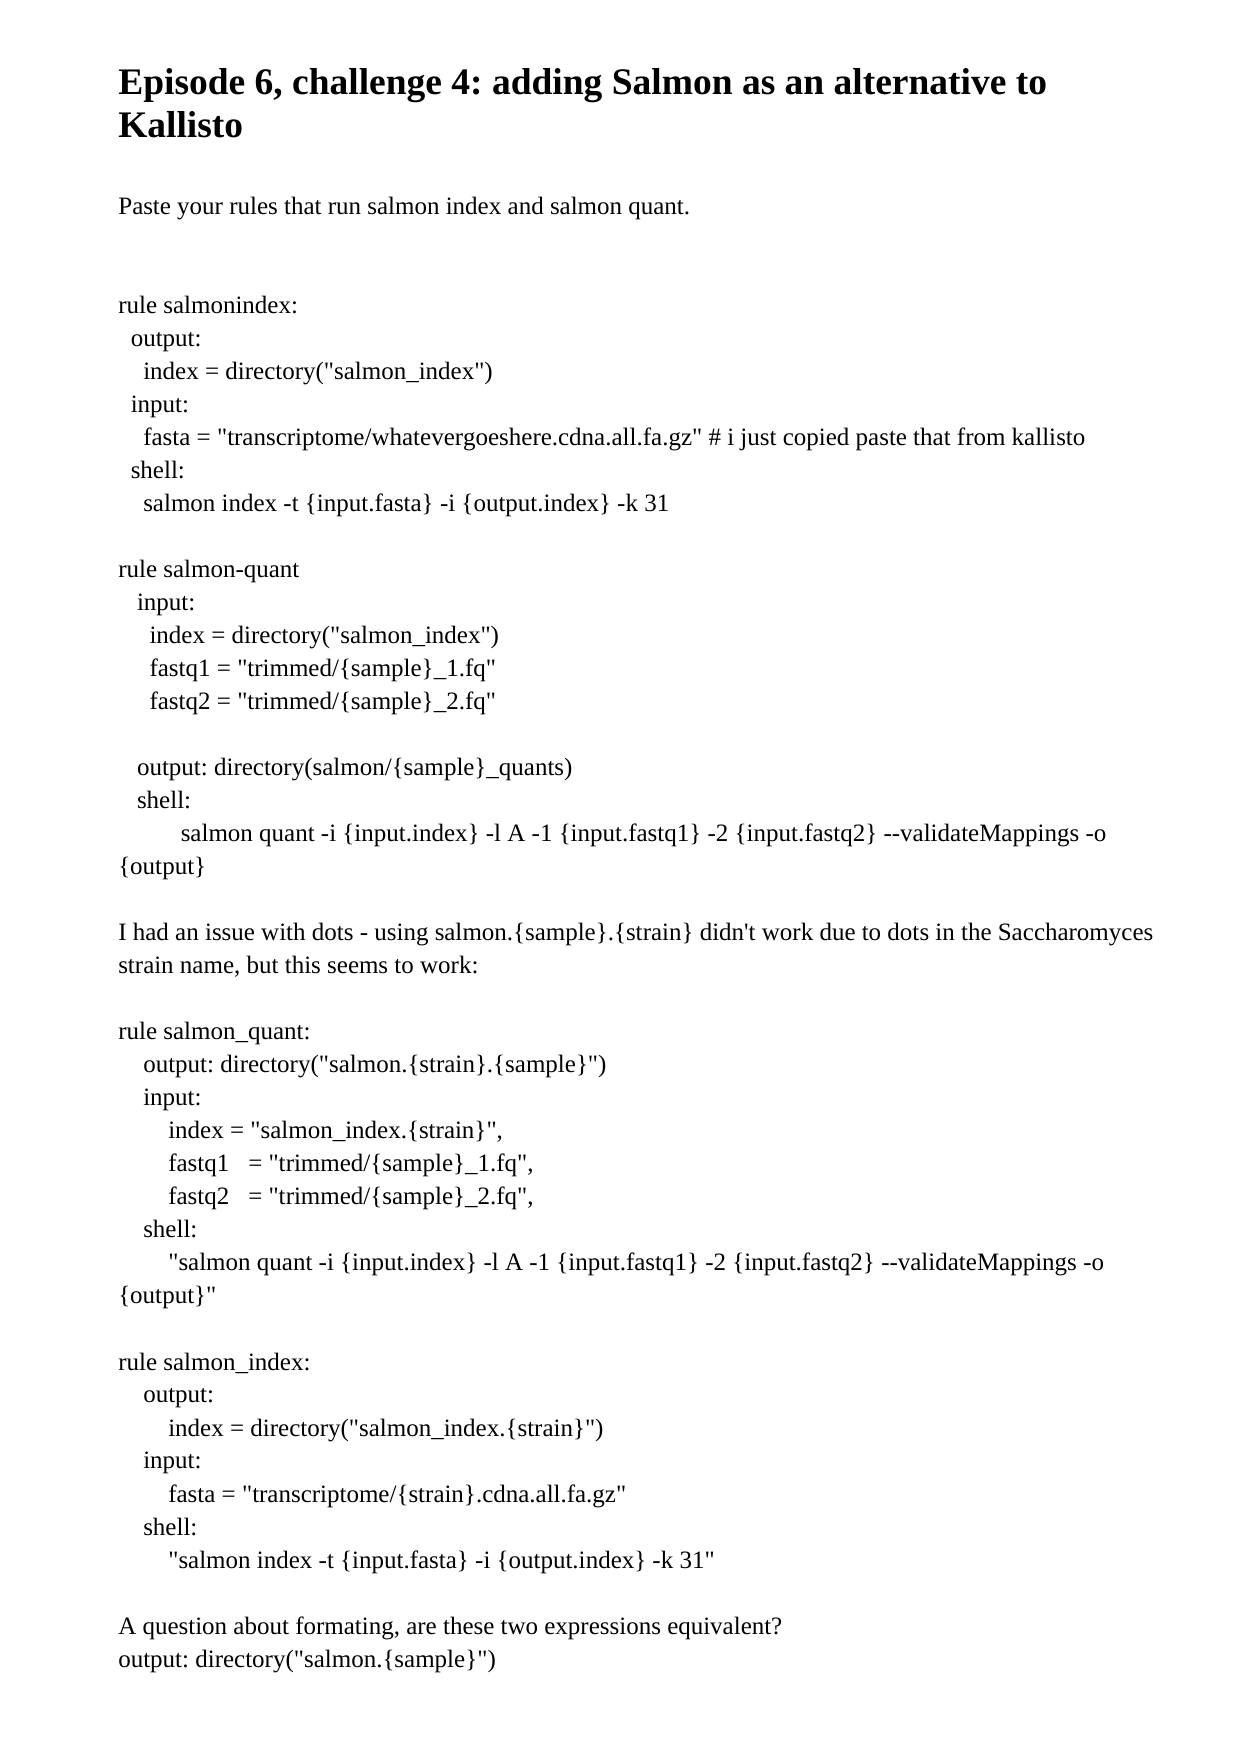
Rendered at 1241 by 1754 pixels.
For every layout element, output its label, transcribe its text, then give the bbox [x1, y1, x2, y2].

text Paste your rules that run salmon index and salmon quant. rule salmonindex: output: index = directory("salmon_index") input: fasta = "transcriptome/whatevergoeshere.cdna.all.fa.gz" # i just copied paste that from kallisto shell: salmon index -t {input.fasta} -i {output.index} -k 31 rule salmon-quant input: index = directory("salmon_index") fastq1 = "trimmed/{sample}_1.fq" fastq2 = "trimmed/{sample}_2.fq" output: directory(salmon/{sample}_quants) shell: salmon quant -i {input.index} -l A -1 {input.fastq1} -2 {input.fastq2} --validateMappings -o {output} I had an issue with dots - using salmon.{sample}.{strain} didn't work due to dots in the Saccharomyces strain name, but this seems to work: rule salmon_quant: output: directory("salmon.{strain}.{sample}") input: index = "salmon_index.{strain}", fastq1 = "trimmed/{sample}_1.fq", fastq2 = "trimmed/{sample}_2.fq", shell: "salmon quant -i {input.index} -l A -1 {input.fastq1} -2 {input.fastq2} --validateMappings -o {output}" rule salmon_index: output: index = directory("salmon_index.{strain}") input: fasta = "transcriptome/{strain}.cdna.all.fa.gz" shell: "salmon index -t {input.fasta} -i {output.index} -k 31" A question about formating, are these two expressions equivalent? output: directory("salmon.{sample}") [118, 158, 1181, 1672]
subtitle Episode 6, challenge 4: adding Salmon as an alternative to Kallisto [118, 59, 1181, 145]
